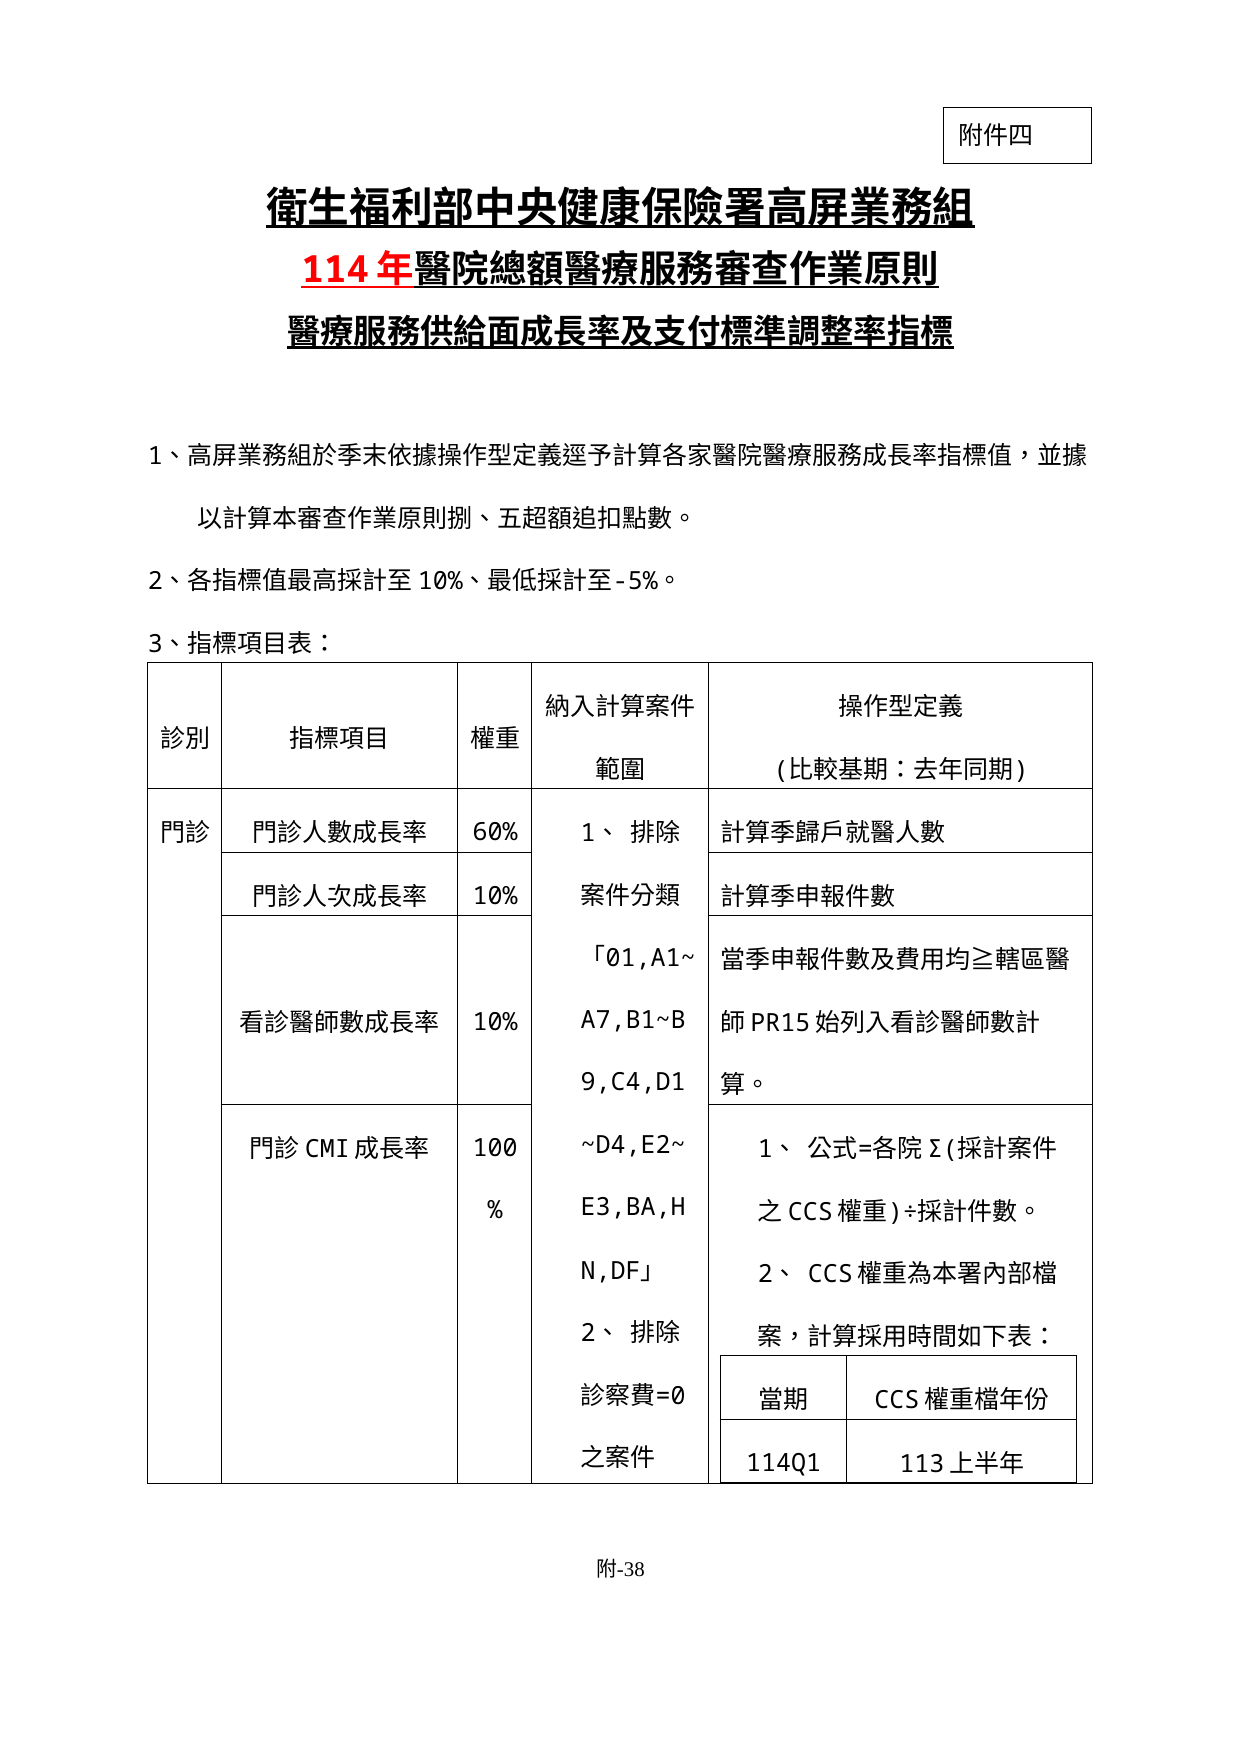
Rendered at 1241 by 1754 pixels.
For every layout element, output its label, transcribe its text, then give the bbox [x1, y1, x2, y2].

table_cell 10% [458, 916, 531, 1104]
table_cell 門診人次成長率 [222, 853, 457, 915]
list 指標項目表： [148, 600, 1092, 662]
table_header 納入計算案件範圍 [532, 663, 708, 788]
table_cell 113上半年 [847, 1420, 1076, 1482]
table_cell 114Q1 [721, 1420, 846, 1482]
table_cell 計算季歸戶就醫人數 [709, 789, 1092, 852]
table_cell 100% [458, 1105, 531, 1483]
table_cell 當季申報件數及費用均≧轄區醫師PR15始列入看診醫師數計算。 [709, 916, 1092, 1104]
table_cell 門診CMI成長率 [222, 1105, 457, 1483]
table_cell 門診人數成長率 [222, 789, 457, 852]
table_cell 計算季申報件數 [709, 853, 1092, 915]
text 衛生福利部中央健康保險署高屏業務組 [148, 108, 1092, 225]
table_cell 排除案件分類「01,A1~A7,B1~B9,C4,D1~D4,E2~E3,BA,HN,DF」 排除診察費=0之案件 排除醫令補報案件 [532, 789, 708, 1483]
text 114年醫院總額醫療服務審查作業原則 [148, 225, 1092, 287]
table_header 診別 [148, 663, 221, 788]
table_cell 看診醫師數成長率 [222, 916, 457, 1104]
table_header CCS權重檔年份 [847, 1356, 1076, 1418]
list 各指標值最高採計至10%、最低採計至-5%。 [148, 537, 1092, 600]
table_header 指標項目 [222, 663, 457, 788]
table_header 當期 [721, 1356, 846, 1418]
table_cell 60% [458, 789, 531, 852]
table_cell 門診 [148, 789, 221, 1483]
table_cell 公式=各院Σ(採計案件之CCS權重)÷採計件數。 CCS權重為本署內部檔案，計算採用時間如下表： [709, 1105, 1092, 1483]
list 高屏業務組於季末依據操作型定義逕予計算各家醫院醫療服務成長率指標值，並據以計算本審查作業原則捌、五超額追扣點數。 [148, 412, 1092, 537]
text 醫療服務供給面成長率及支付標準調整率指標 [148, 287, 1092, 350]
table_header 權重 [458, 663, 531, 788]
text 附件四 [958, 116, 1076, 152]
table_header 操作型定義 (比較基期：去年同期) [709, 663, 1092, 788]
table_cell 10% [458, 853, 531, 915]
